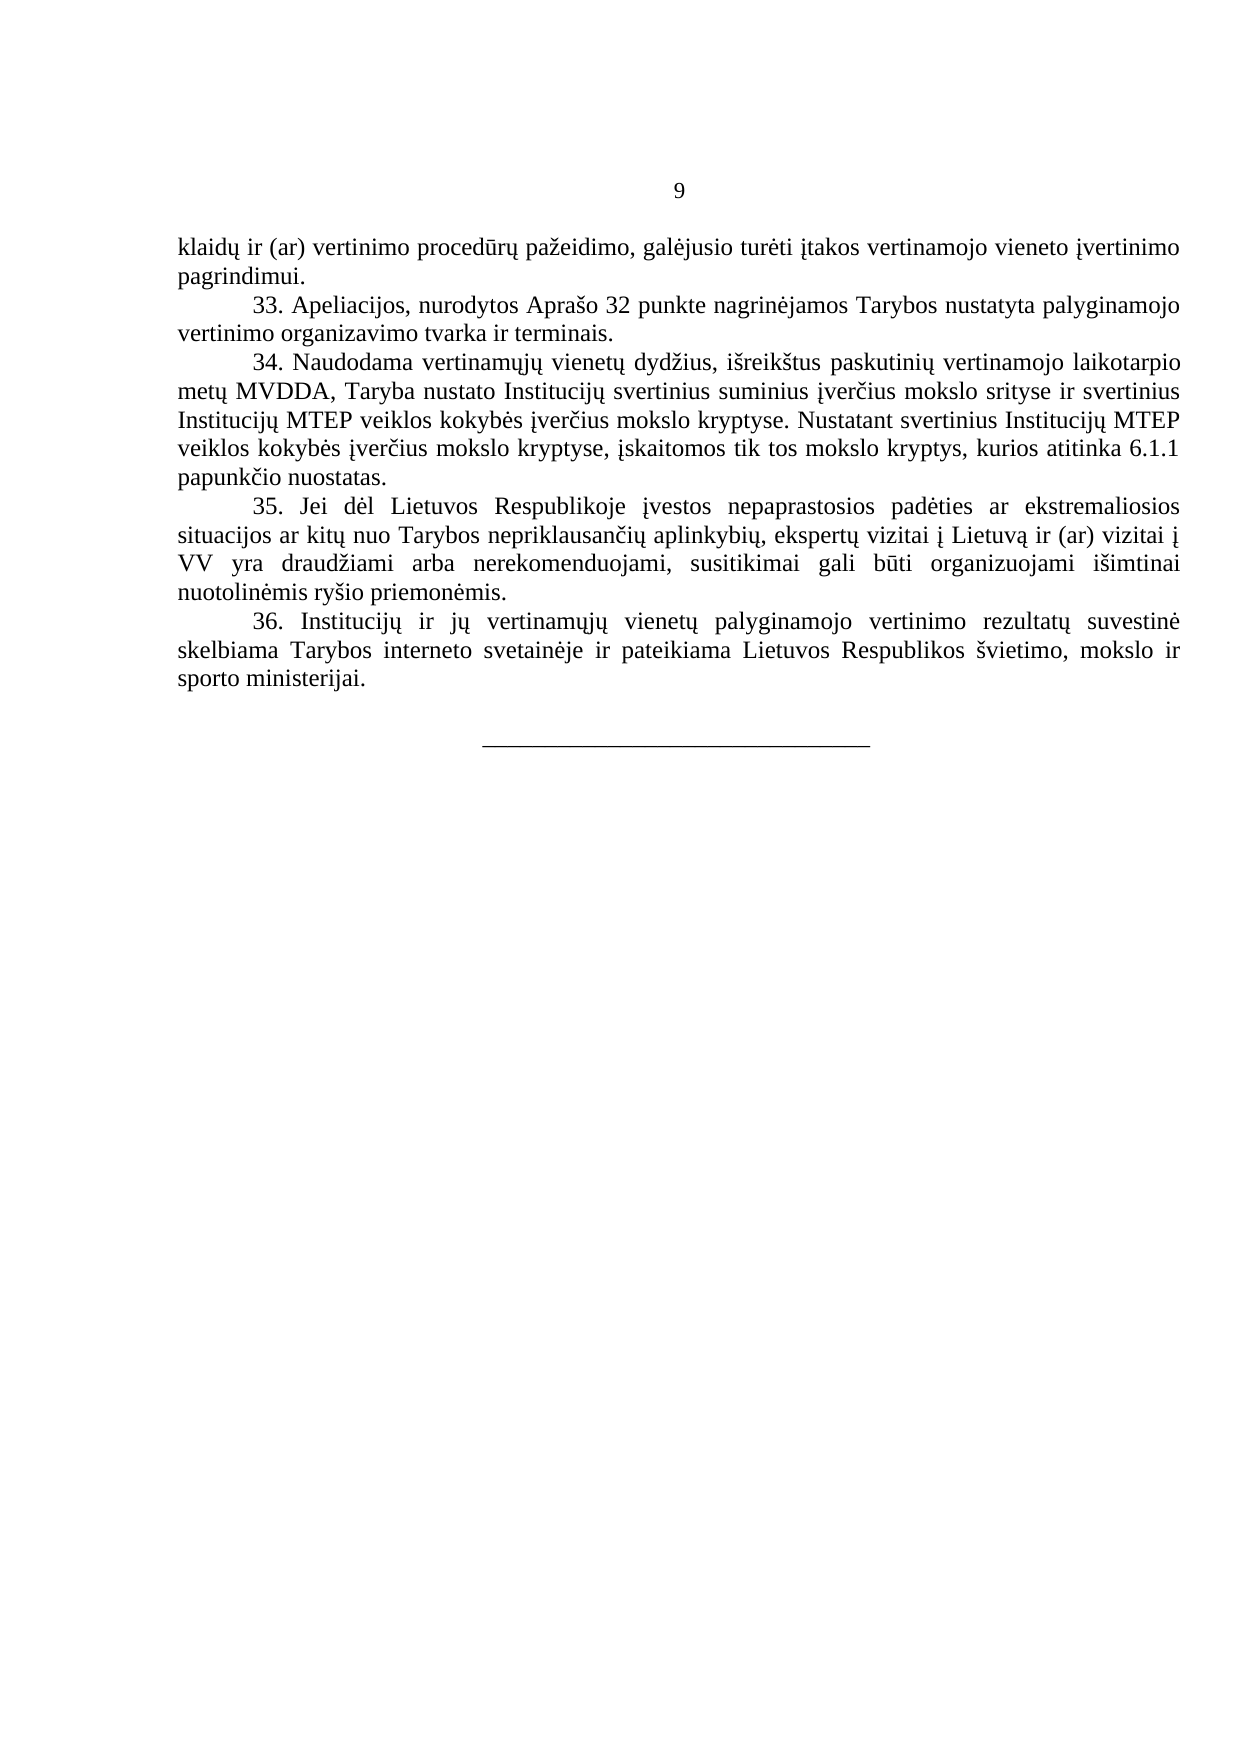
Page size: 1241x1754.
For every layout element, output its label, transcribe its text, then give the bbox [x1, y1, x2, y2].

text 34. Naudodama vertinamųjų vienetų dydžius, išreikštus paskutinių vertinamojo laikotarpio metų MVDDA, Taryba nustato Institucijų svertinius suminius įverčius mokslo srityse ir svertinius Institucijų MTEP veiklos kokybės įverčius mokslo kryptyse. Nustatant svertinius Institucijų MTEP veiklos kokybės įverčius mokslo kryptyse, įskaitomos tik tos mokslo kryptys, kurios atitinka 6.1.1 papunkčio nuostatas. [177, 347, 1181, 491]
text 36. Institucijų ir jų vertinamųjų vienetų palyginamojo vertinimo rezultatų suvestinė skelbiama Tarybos interneto svetainėje ir pateikiama Lietuvos Respublikos švietimo, mokslo ir sporto ministerijai. [177, 606, 1181, 692]
text _______________________________ [177, 721, 1181, 750]
text 35. Jei dėl Lietuvos Respublikoje įvestos nepaprastosios padėties ar ekstremaliosios situacijos ar kitų nuo Tarybos nepriklausančių aplinkybių, ekspertų vizitai į Lietuvą ir (ar) vizitai į VV yra draudžiami arba nerekomenduojami, susitikimai gali būti organizuojami išimtinai nuotolinėmis ryšio priemonėmis. [177, 491, 1181, 606]
text 33. Apeliacijos, nurodytos Aprašo 32 punkte nagrinėjamos Tarybos nustatyta palyginamojo vertinimo organizavimo tvarka ir terminais. [177, 290, 1181, 347]
text klaidų ir (ar) vertinimo procedūrų pažeidimo, galėjusio turėti įtakos vertinamojo vieneto įvertinimo pagrindimui. [177, 232, 1181, 290]
